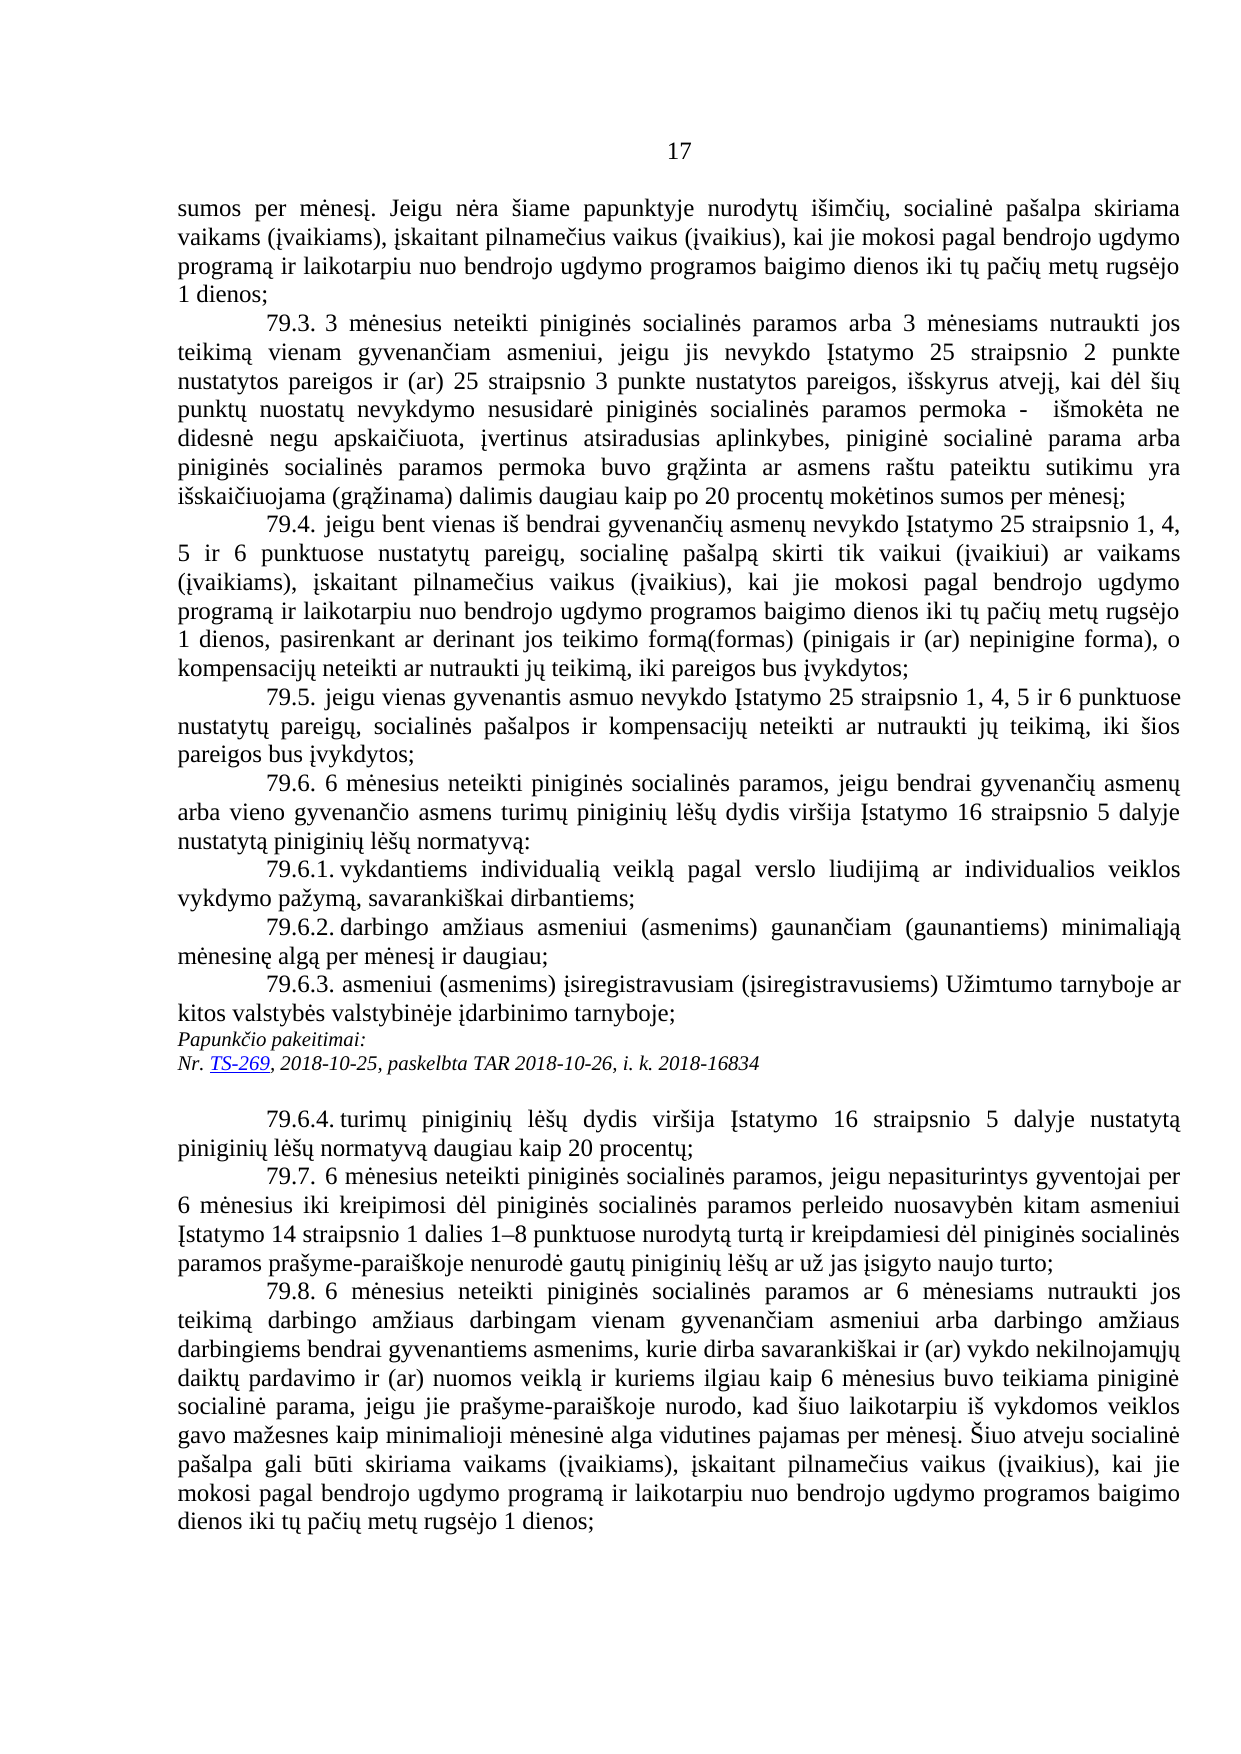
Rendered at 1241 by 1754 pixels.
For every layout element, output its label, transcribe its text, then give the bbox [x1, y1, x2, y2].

text 79.4. jeigu bent vienas iš bendrai gyvenančių asmenų nevykdo Įstatymo 25 straipsnio 1, 4, 5 ir 6 punktuose nustatytų pareigų, socialinę pašalpą skirti tik vaikui (įvaikiui) ar vaikams (įvaikiams), įskaitant pilnamečius vaikus (įvaikius), kai jie mokosi pagal bendrojo ugdymo programą ir laikotarpiu nuo bendrojo ugdymo programos baigimo dienos iki tų pačių metų rugsėjo 1 dienos, pasirenkant ar derinant jos teikimo formą(formas) (pinigais ir (ar) nepinigine forma), o kompensacijų neteikti ar nutraukti jų teikimą, iki pareigos bus įvykdytos; [177, 509, 1181, 682]
text Papunkčio pakeitimai: [177, 1027, 1181, 1051]
text sumos per mėnesį. Jeigu nėra šiame papunktyje nurodytų išimčių, socialinė pašalpa skiriama vaikams (įvaikiams), įskaitant pilnamečius vaikus (įvaikius), kai jie mokosi pagal bendrojo ugdymo programą ir laikotarpiu nuo bendrojo ugdymo programos baigimo dienos iki tų pačių metų rugsėjo 1 dienos; [177, 193, 1181, 308]
text 79.6. 6 mėnesius neteikti piniginės socialinės paramos, jeigu bendrai gyvenančių asmenų arba vieno gyvenančio asmens turimų piniginių lėšų dydis viršija Įstatymo 16 straipsnio 5 dalyje nustatytą piniginių lėšų normatyvą: [177, 768, 1181, 854]
text Nr. TS-269, 2018-10-25, paskelbta TAR 2018-10-26, i. k. 2018-16834 [177, 1051, 1181, 1075]
text 79.7. 6 mėnesius neteikti piniginės socialinės paramos, jeigu nepasiturintys gyventojai per 6 mėnesius iki kreipimosi dėl piniginės socialinės paramos perleido nuosavybėn kitam asmeniui Įstatymo 14 straipsnio 1 dalies 1–8 punktuose nurodytą turtą ir kreipdamiesi dėl piniginės socialinės paramos prašyme-paraiškoje nenurodė gautų piniginių lėšų ar už jas įsigyto naujo turto; [177, 1161, 1181, 1276]
text 79.3. 3 mėnesius neteikti piniginės socialinės paramos arba 3 mėnesiams nutraukti jos teikimą vienam gyvenančiam asmeniui, jeigu jis nevykdo Įstatymo 25 straipsnio 2 punkte nustatytos pareigos ir (ar) 25 straipsnio 3 punkte nustatytos pareigos, išskyrus atvejį, kai dėl šių punktų nuostatų nevykdymo nesusidarė piniginės socialinės paramos permoka - išmokėta ne didesnė negu apskaičiuota, įvertinus atsiradusias aplinkybes, piniginė socialinė parama arba piniginės socialinės paramos permoka buvo grąžinta ar asmens raštu pateiktu sutikimu yra išskaičiuojama (grąžinama) dalimis daugiau kaip po 20 procentų mokėtinos sumos per mėnesį; [177, 308, 1181, 509]
text 79.6.1. vykdantiems individualią veiklą pagal verslo liudijimą ar individualios veiklos vykdymo pažymą, savarankiškai dirbantiems; [177, 854, 1181, 912]
text 79.6.3. asmeniui (asmenims) įsiregistravusiam (įsiregistravusiems) Užimtumo tarnyboje ar kitos valstybės valstybinėje įdarbinimo tarnyboje; [177, 969, 1181, 1027]
text 79.6.4. turimų piniginių lėšų dydis viršija Įstatymo 16 straipsnio 5 dalyje nustatytą piniginių lėšų normatyvą daugiau kaip 20 procentų; [177, 1104, 1181, 1161]
text 79.6.2. darbingo amžiaus asmeniui (asmenims) gaunančiam (gaunantiems) minimaliąją mėnesinę algą per mėnesį ir daugiau; [177, 912, 1181, 969]
text 79.5. jeigu vienas gyvenantis asmuo nevykdo Įstatymo 25 straipsnio 1, 4, 5 ir 6 punktuose nustatytų pareigų, socialinės pašalpos ir kompensacijų neteikti ar nutraukti jų teikimą, iki šios pareigos bus įvykdytos; [177, 682, 1181, 768]
text 79.8. 6 mėnesius neteikti piniginės socialinės paramos ar 6 mėnesiams nutraukti jos teikimą darbingo amžiaus darbingam vienam gyvenančiam asmeniui arba darbingo amžiaus darbingiems bendrai gyvenantiems asmenims, kurie dirba savarankiškai ir (ar) vykdo nekilnojamųjų daiktų pardavimo ir (ar) nuomos veiklą ir kuriems ilgiau kaip 6 mėnesius buvo teikiama piniginė socialinė parama, jeigu jie prašyme-paraiškoje nurodo, kad šiuo laikotarpiu iš vykdomos veiklos gavo mažesnes kaip minimalioji mėnesinė alga vidutines pajamas per mėnesį. Šiuo atveju socialinė pašalpa gali būti skiriama vaikams (įvaikiams), įskaitant pilnamečius vaikus (įvaikius), kai jie mokosi pagal bendrojo ugdymo programą ir laikotarpiu nuo bendrojo ugdymo programos baigimo dienos iki tų pačių metų rugsėjo 1 dienos; [177, 1276, 1181, 1535]
